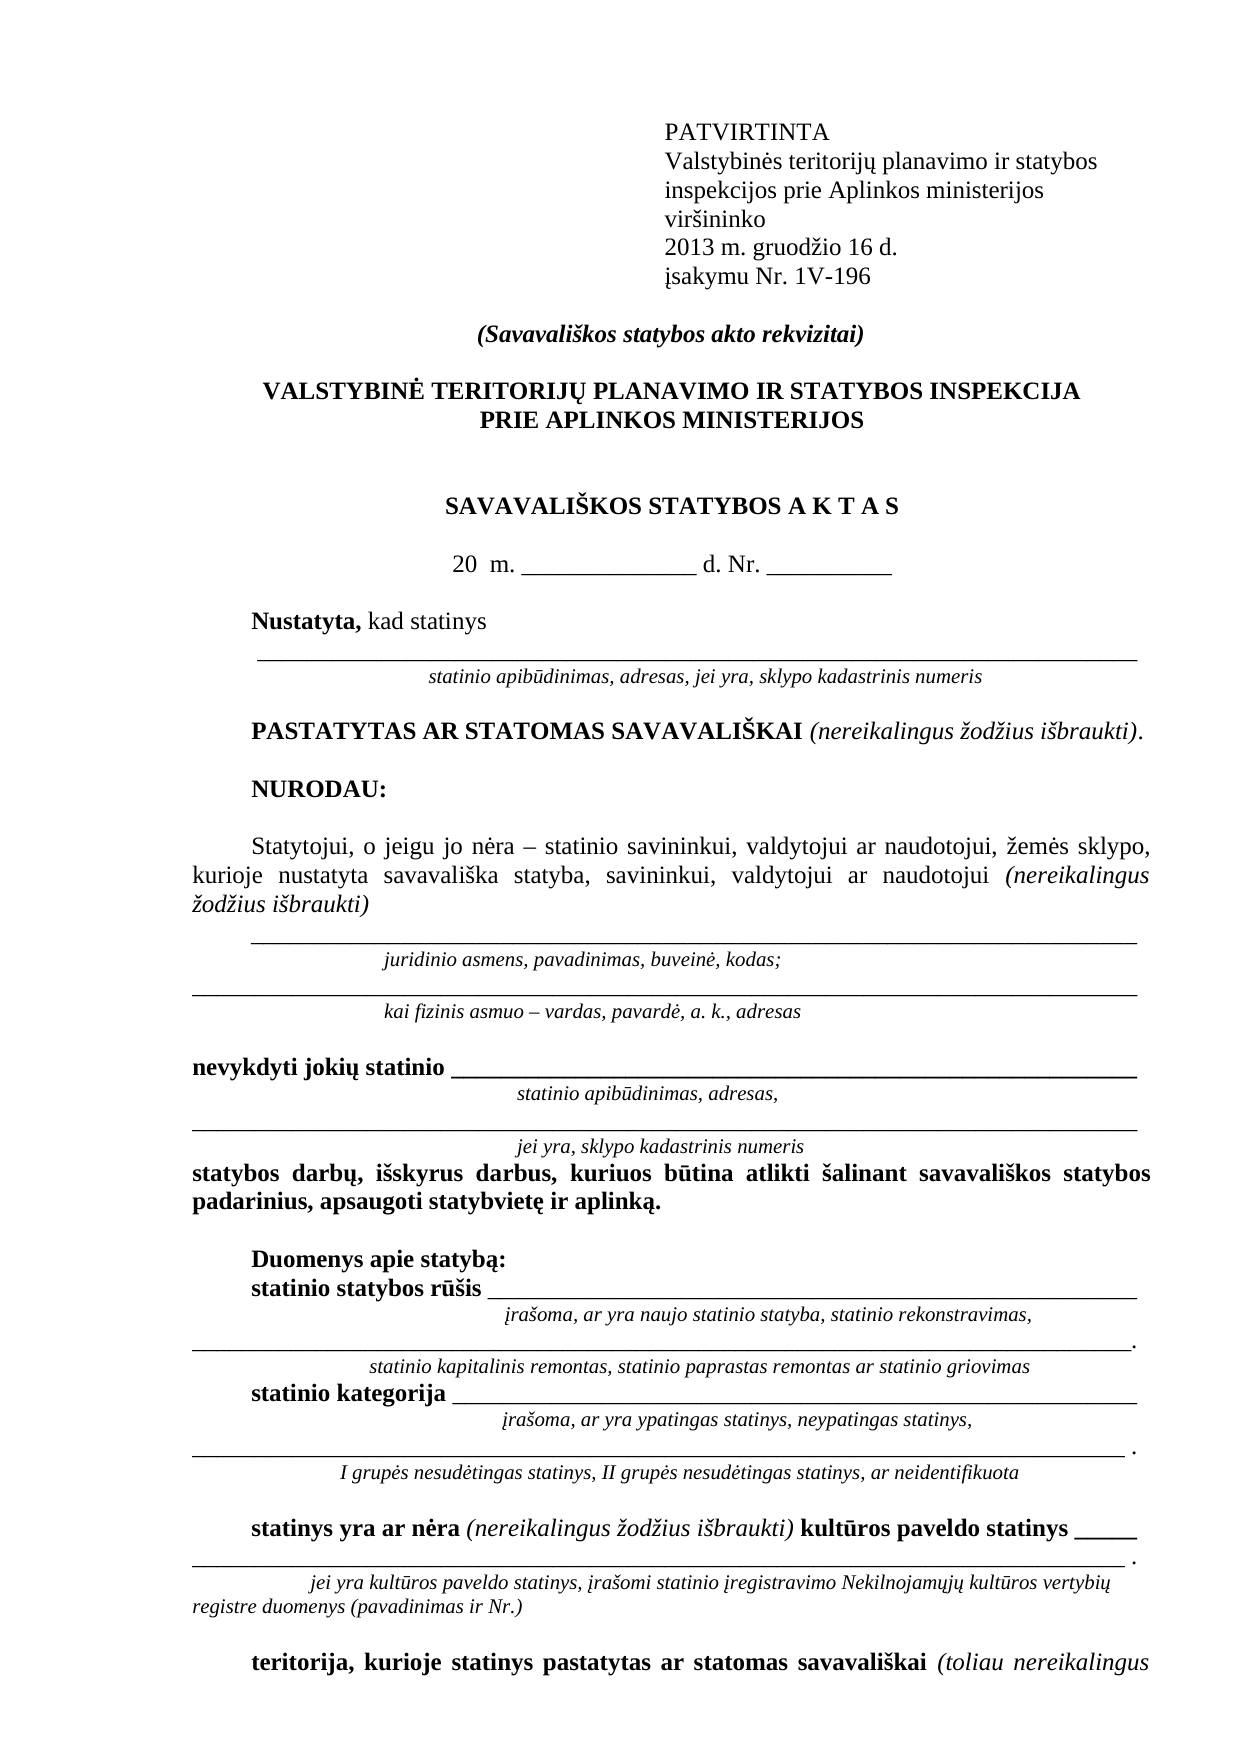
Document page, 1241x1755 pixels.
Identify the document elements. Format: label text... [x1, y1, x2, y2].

text Statytojui, o jeigu jo nėra – statinio savininkui, valdytojui ar naudotojui, žemės sklypo, kurioje nustatyta savavališka statyba, savininkui, valdytojui ar naudotojui (nereikalingus žodžius išbraukti) [192, 831, 1152, 918]
text (Savavališkos statybos akto rekvizitai) [192, 319, 1152, 347]
text jei yra, sklypo kadastrinis numeris [192, 1134, 1152, 1158]
text įrašoma, ar yra naujo statinio statyba, statinio rekonstravimas, [504, 1301, 1152, 1326]
text Nustatyta, kad statinys [192, 606, 1152, 635]
text teritorija, kurioje statinys pastatytas ar statomas savavališkai (toliau nereikalingus [192, 1647, 1152, 1676]
text statybos darbų, išskyrus darbus, kuriuos būtina atlikti šalinant savavališkos statybos padarinius, apsaugoti statybvietę ir aplinką. [192, 1158, 1152, 1215]
text PASTATYTAS AR STATOMAS SAVAVALIŠKAI (nereikalingus žodžius išbraukti). [192, 716, 1152, 745]
text _ . [192, 1326, 1152, 1354]
text įrašoma, ar yra ypatingas statinys, neypatingas statinys, [467, 1407, 1152, 1431]
text Duomenys apie statybą: [192, 1244, 1152, 1273]
text jei yra kultūros paveldo statinys, įrašomi statinio įregistravimo Nekilnojamųjų kultūros vertybių [192, 1570, 1152, 1594]
text statinio apibūdinimas, adresas, jei yra, sklypo kadastrinis numeris [428, 664, 1152, 688]
text I grupės nesudėtingas statinys, II grupės nesudėtingas statinys, ar neidentifikuota [192, 1460, 1152, 1484]
text _ [192, 1105, 1152, 1134]
text _ [192, 971, 1152, 999]
text _ . [192, 1431, 1152, 1460]
text nevykdyti jokių statinio [192, 1052, 1152, 1081]
text statinio kategorija [192, 1378, 1152, 1407]
text statinio apibūdinimas, adresas, [192, 1081, 1152, 1105]
text statinys yra ar nėra (nereikalingus žodžius išbraukti) kultūros paveldo statinys [192, 1513, 1152, 1541]
text NURODAU: [192, 774, 1152, 803]
text Valstybinės teritorijų planavimo ir statybos inspekcijos prie Aplinkos ministerijos viršininko [664, 146, 1152, 232]
text įsakymu Nr. 1V-196 [664, 261, 1152, 290]
text kai fizinis asmuo – vardas, pavardė, a. k., adresas [192, 999, 1152, 1023]
text statinio statybos rūšis [192, 1273, 1152, 1301]
text 2013 m. gruodžio 16 d. [664, 232, 1152, 261]
text VALSTYBINĖ TERITORIJŲ PLANAVIMO IR STATYBOS INSPEKCIJA [192, 376, 1152, 405]
text _ . [192, 1541, 1152, 1570]
text SAVAVALIŠKOS STATYBOS A K T A S [192, 491, 1152, 520]
text 20 m. ______________ d. Nr. __________ [192, 549, 1152, 577]
text PATVIRTINTA [664, 117, 1152, 146]
text PRIE APLINKOS MINISTERIJOS [192, 405, 1152, 434]
text juridinio asmens, pavadinimas, buveinė, kodas; [192, 946, 1152, 971]
text statinio kapitalinis remontas, statinio paprastas remontas ar statinio griovimas [192, 1354, 1152, 1378]
text registre duomenys (pavadinimas ir Nr.) [192, 1594, 1152, 1618]
